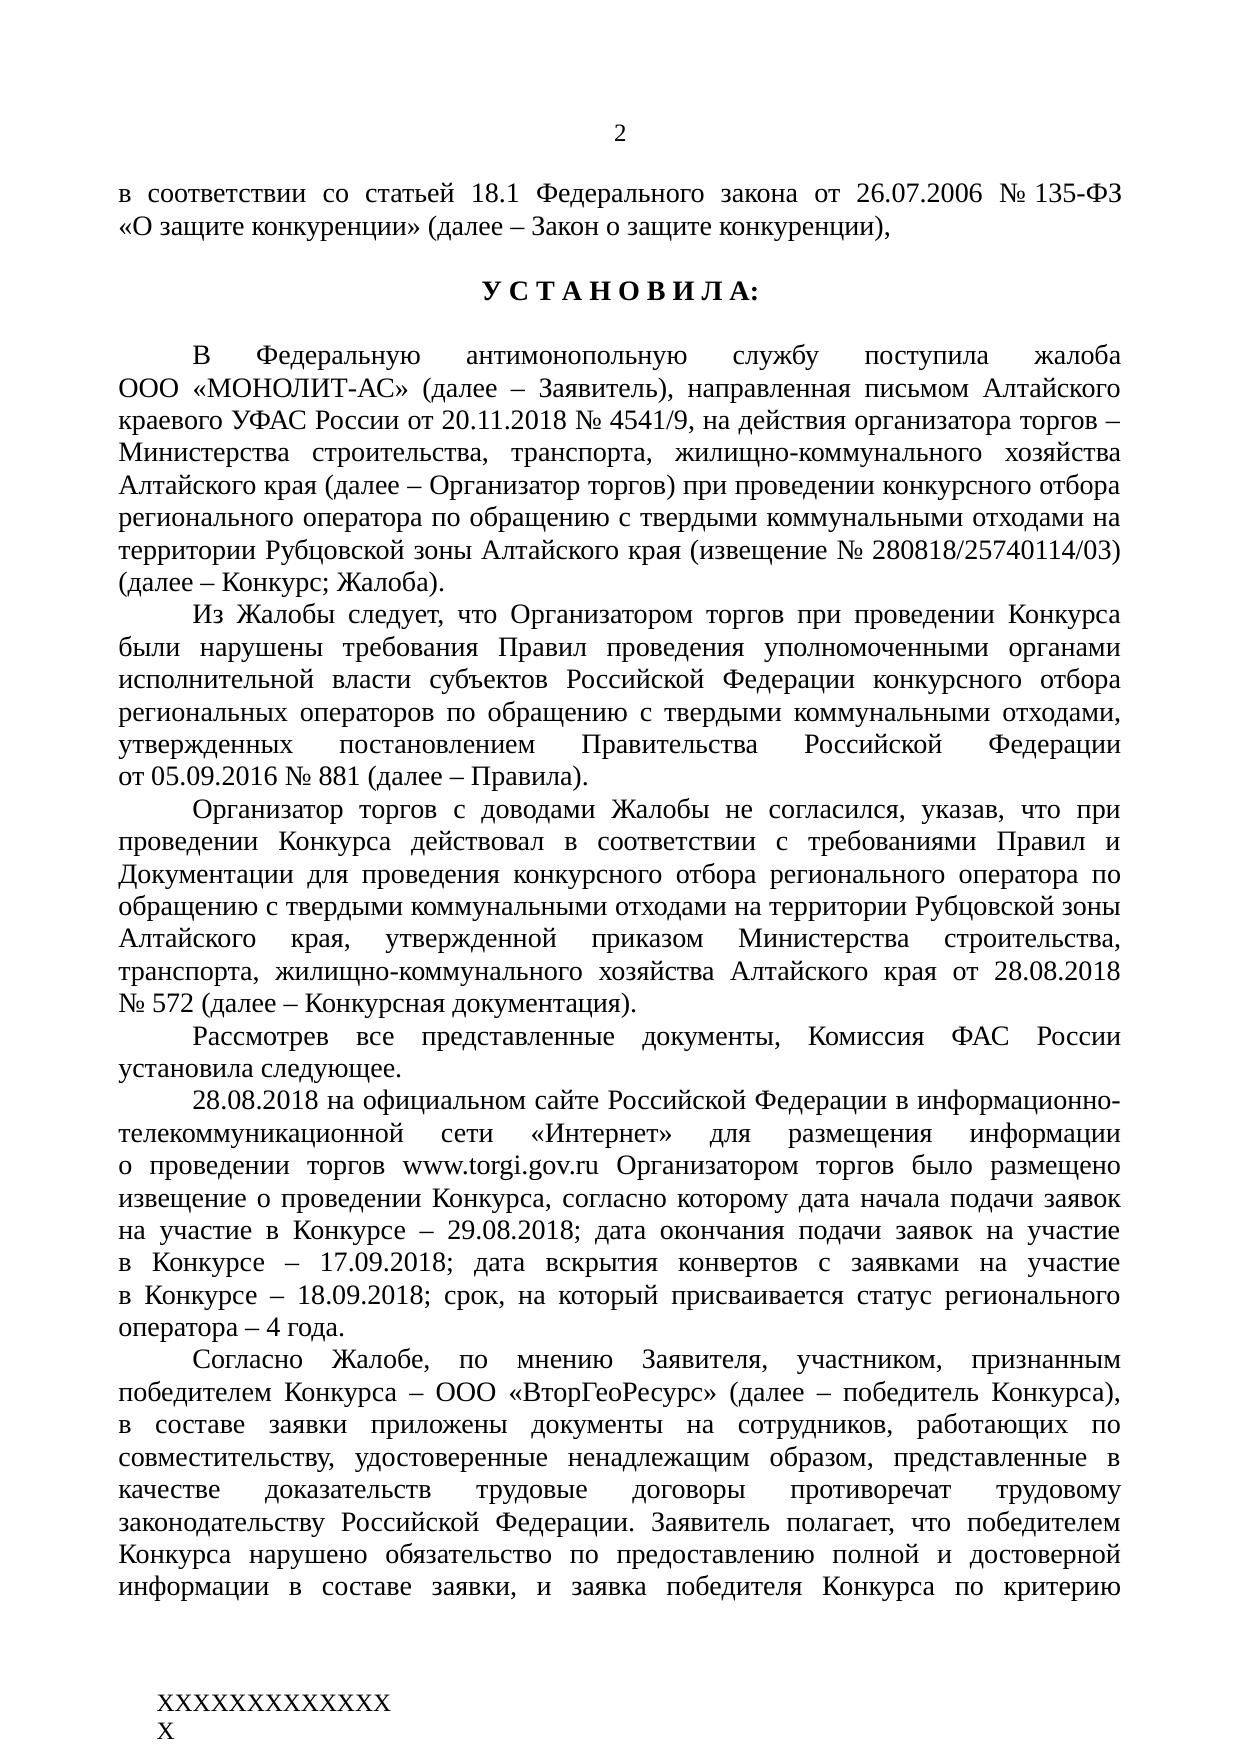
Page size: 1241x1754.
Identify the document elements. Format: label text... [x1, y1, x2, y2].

text В Федеральную антимонопольную службу поступила жалоба ООО «МОНОЛИТ-АС» (далее – Заявитель), направленная письмом Алтайского краевого УФАС России от 20.11.2018 № 4541/9, на действия организатора торгов – Министерства строительства, транспорта, жилищно-коммунального хозяйства Алтайского края (далее – Организатор торгов) при проведении конкурсного отбора регионального оператора по обращению с твердыми коммунальными отходами на территории Рубцовской зоны Алтайского края (извещение № 280818/25740114/03) (далее – Конкурс; Жалоба). [118, 338, 1122, 597]
text 28.08.2018 на официальном сайте Российской Федерации в информационно-телекоммуникационной сети «Интернет» для размещения информации о проведении торгов www.torgi.gov.ru Организатором торгов было размещено извещение о проведении Конкурса, согласно которому дата начала подачи заявок на участие в Конкурсе – 29.08.2018; дата окончания подачи заявок на участие в Конкурсе – 17.09.2018; дата вскрытия конвертов с заявками на участие в Конкурсе – 18.09.2018; срок, на который присваивается статус регионального оператора – 4 года. [118, 1083, 1122, 1343]
text Из Жалобы следует, что Организатором торгов при проведении Конкурса были нарушены требования Правил проведения уполномоченными органами исполнительной власти субъектов Российской Федерации конкурсного отбора региональных операторов по обращению с твердыми коммунальными отходами, утвержденных постановлением Правительства Российской Федерации от 05.09.2016 № 881 (далее – Правила). [118, 597, 1122, 792]
text в соответствии со статьей 18.1 Федерального закона от 26.07.2006 № 135-ФЗ «О защите конкуренции» (далее – Закон о защите конкуренции), [118, 176, 1122, 241]
text Рассмотрев все представленные документы, Комиссия ФАС России установила следующее. [118, 1019, 1122, 1083]
text У С Т А Н О В И Л А: [118, 273, 1122, 306]
text Организатор торгов с доводами Жалобы не согласился, указав, что при проведении Конкурса действовал в соответствии с требованиями Правил и Документации для проведения конкурсного отбора регионального оператора по обращению с твердыми коммунальными отходами на территории Рубцовской зоны Алтайского края, утвержденной приказом Министерства строительства, транспорта, жилищно-коммунального хозяйства Алтайского края от 28.08.2018 № 572 (далее – Конкурсная документация). [118, 792, 1122, 1019]
text Согласно Жалобе, по мнению Заявителя, участником, признанным победителем Конкурса – ООО «ВторГеоРесурс» (далее – победитель Конкурса), в составе заявки приложены документы на сотрудников, работающих по совместительству, удостоверенные ненадлежащим образом, представленные в качестве доказательств трудовые договоры противоречат трудовому законодательству Российской Федерации. Заявитель полагает, что победителем Конкурса нарушено обязательство по предоставлению полной и достоверной информации в составе заявки, и заявка победителя Конкурса по критерию [118, 1343, 1122, 1602]
